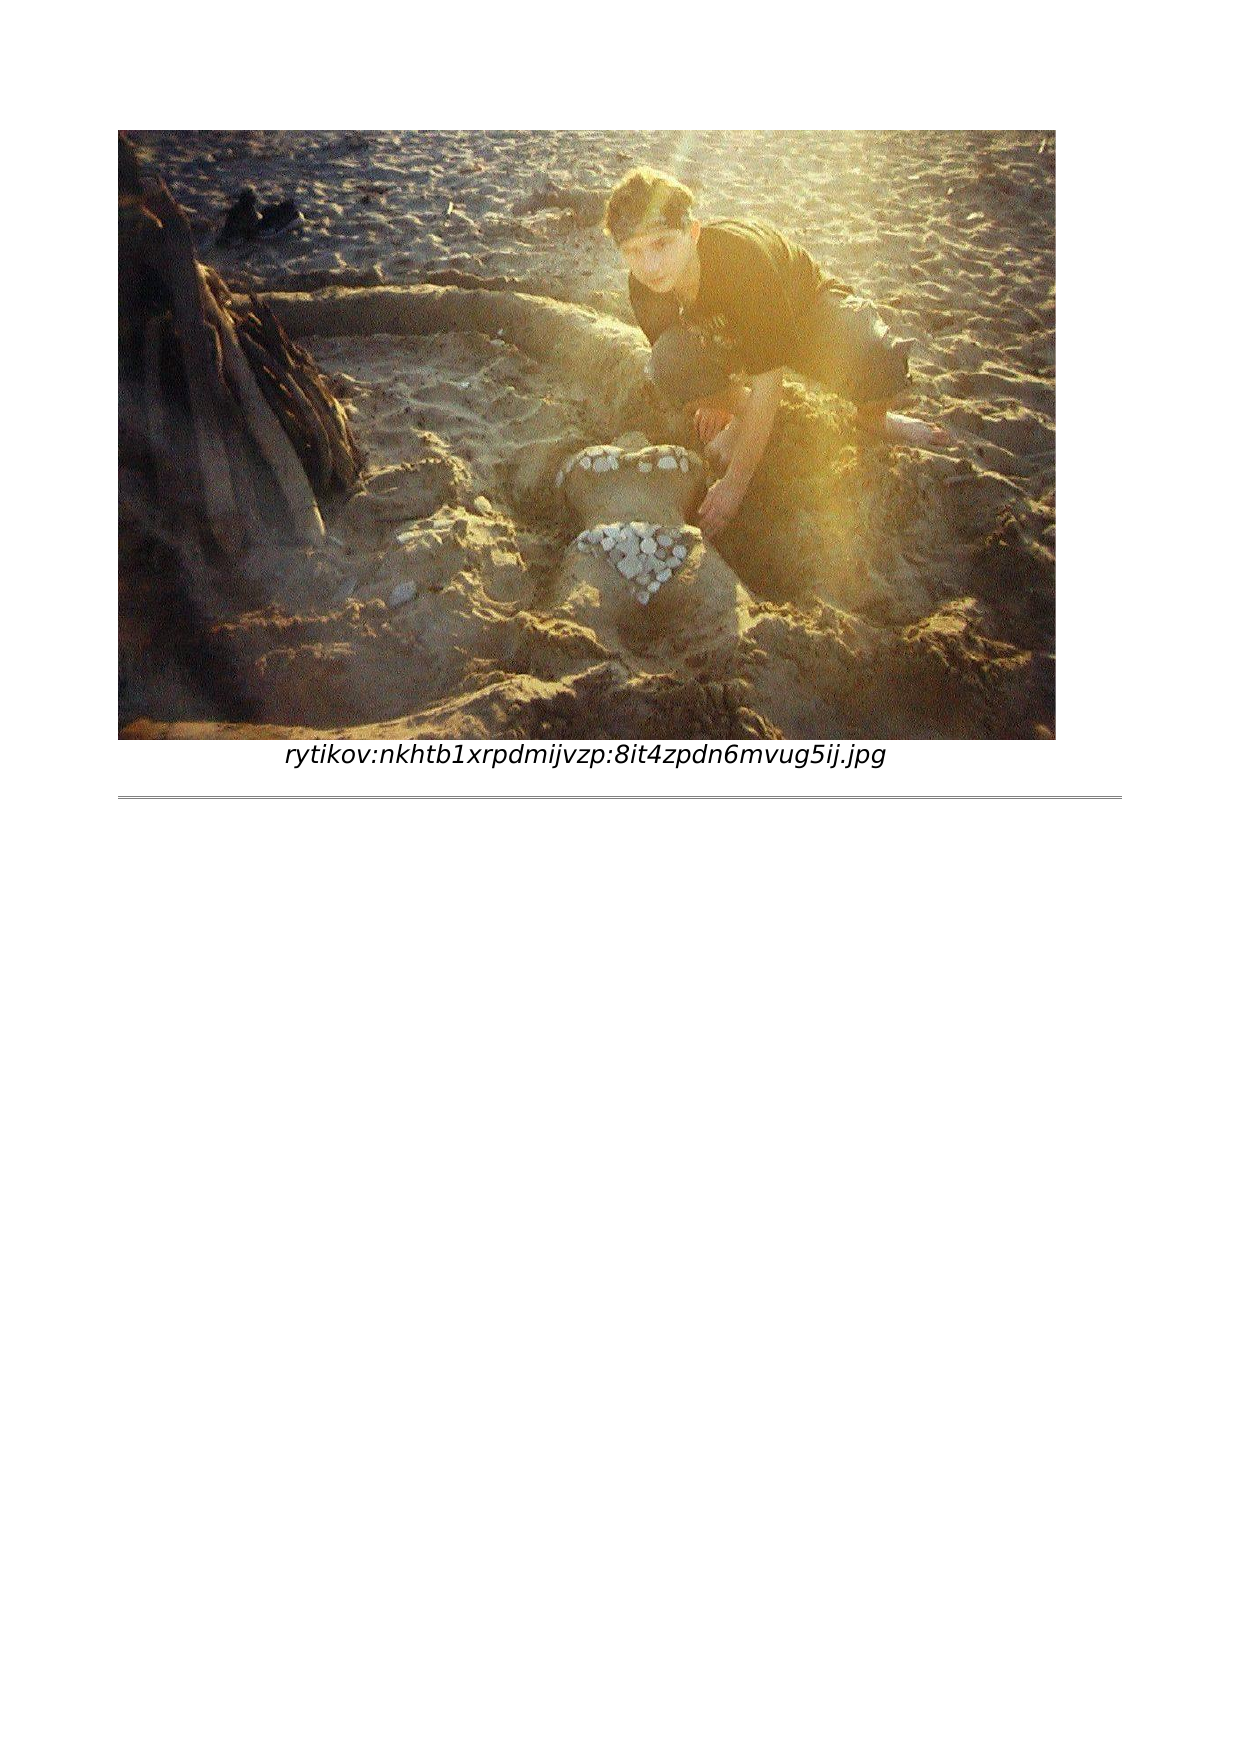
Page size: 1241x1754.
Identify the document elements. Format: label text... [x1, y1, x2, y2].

picture [118, 130, 1056, 740]
text rytikov:nkhtb1xrpdmijvzp:8it4zpdn6mvug5ij.jpg [118, 740, 1056, 769]
